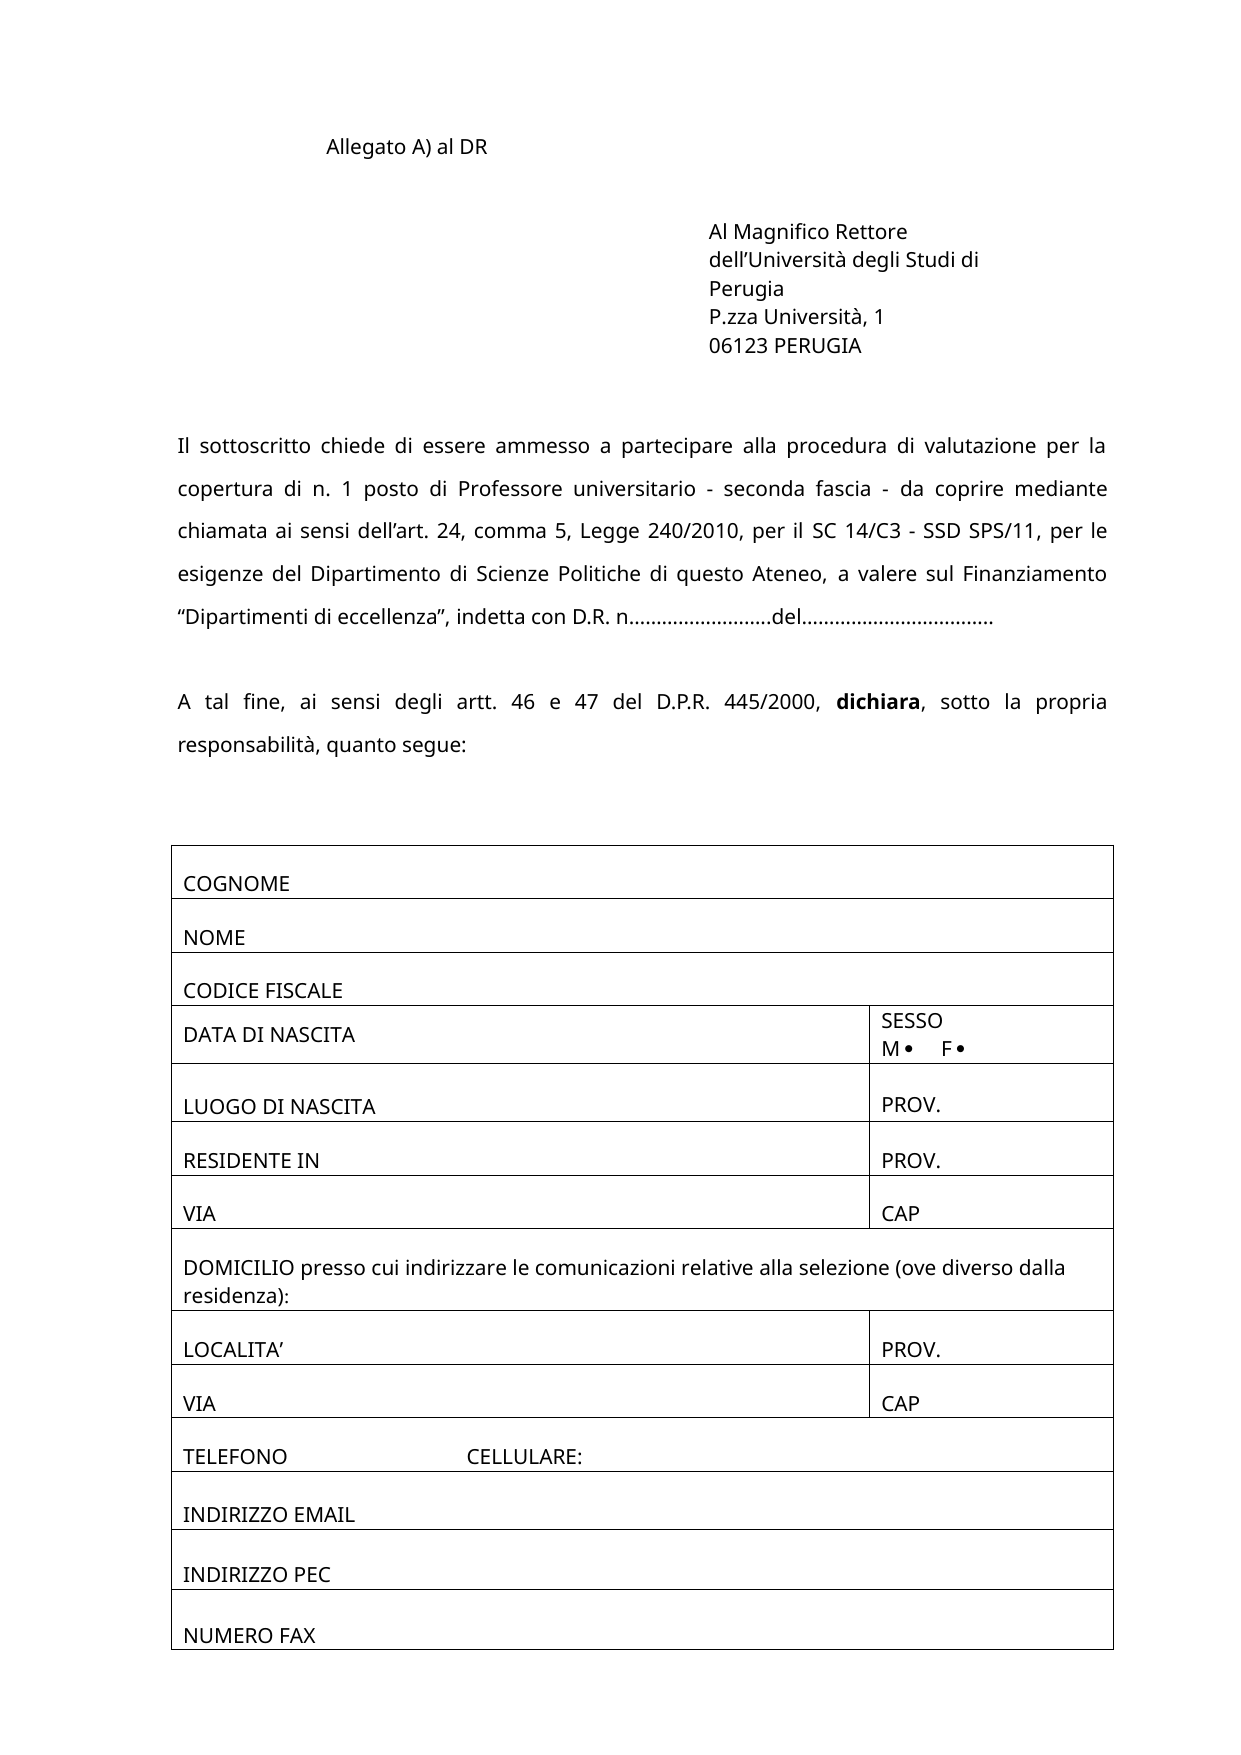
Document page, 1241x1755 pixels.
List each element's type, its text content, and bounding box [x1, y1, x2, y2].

text dell’Università degli Studi di [177, 246, 1049, 274]
text Al Magnifico Rettore [177, 217, 1049, 246]
table_cell TELEFONO CELLULARE: [172, 1418, 1113, 1471]
table_cell VIA [172, 1176, 869, 1228]
table_cell LUOGO DI NASCITA [172, 1064, 869, 1121]
table_cell INDIRIZZO EMAIL [172, 1472, 1113, 1528]
table_cell VIA [172, 1365, 869, 1417]
table_cell SESSO M  F  [870, 1006, 1113, 1063]
table_cell LOCALITA’ [172, 1311, 869, 1363]
table_cell CAP [870, 1176, 1113, 1228]
table_cell PROV. [870, 1311, 1113, 1363]
table_cell DATA DI NASCITA [172, 1006, 869, 1063]
text Perugia [177, 274, 1049, 302]
table_cell CAP [870, 1365, 1113, 1417]
text Allegato A) al DR [177, 132, 487, 160]
text P.zza Università, 1 [177, 302, 1049, 331]
table_cell NUMERO FAX [172, 1590, 1113, 1649]
text 06123 PERUGIA [177, 331, 1049, 359]
text A tal fine, ai sensi degli artt. 46 e 47 del D.P.R. 445/2000, dichiara, sotto la propria responsabilità, quanto segue: [177, 687, 1107, 758]
table_cell PROV. [870, 1064, 1113, 1121]
table_cell INDIRIZZO PEC [172, 1530, 1113, 1589]
table_cell PROV. [870, 1122, 1113, 1174]
table_cell NOME [172, 899, 1113, 952]
table_cell RESIDENTE IN [172, 1122, 869, 1174]
text Il sottoscritto chiede di essere ammesso a partecipare alla procedura di valutazione per la copertura di n. 1 posto di Professore universitario - seconda fascia - da coprire mediante chiamata ai sensi dell’art. 24, comma 5, Legge 240/2010, per il SC 14/C3 - SSD SPS/11, per le esigenze del Dipartimento di Scienze Politiche di questo Ateneo, a valere sul Finanziamento “Dipartimenti di eccellenza”, indetta con D.R. n……………………..del…………………………….. [177, 431, 1107, 630]
table_cell DOMICILIO presso cui indirizzare le comunicazioni relative alla selezione (ove diverso dalla residenza): [172, 1229, 1113, 1310]
table_header COGNOME [172, 846, 1113, 898]
table_cell CODICE FISCALE [172, 953, 1113, 1005]
